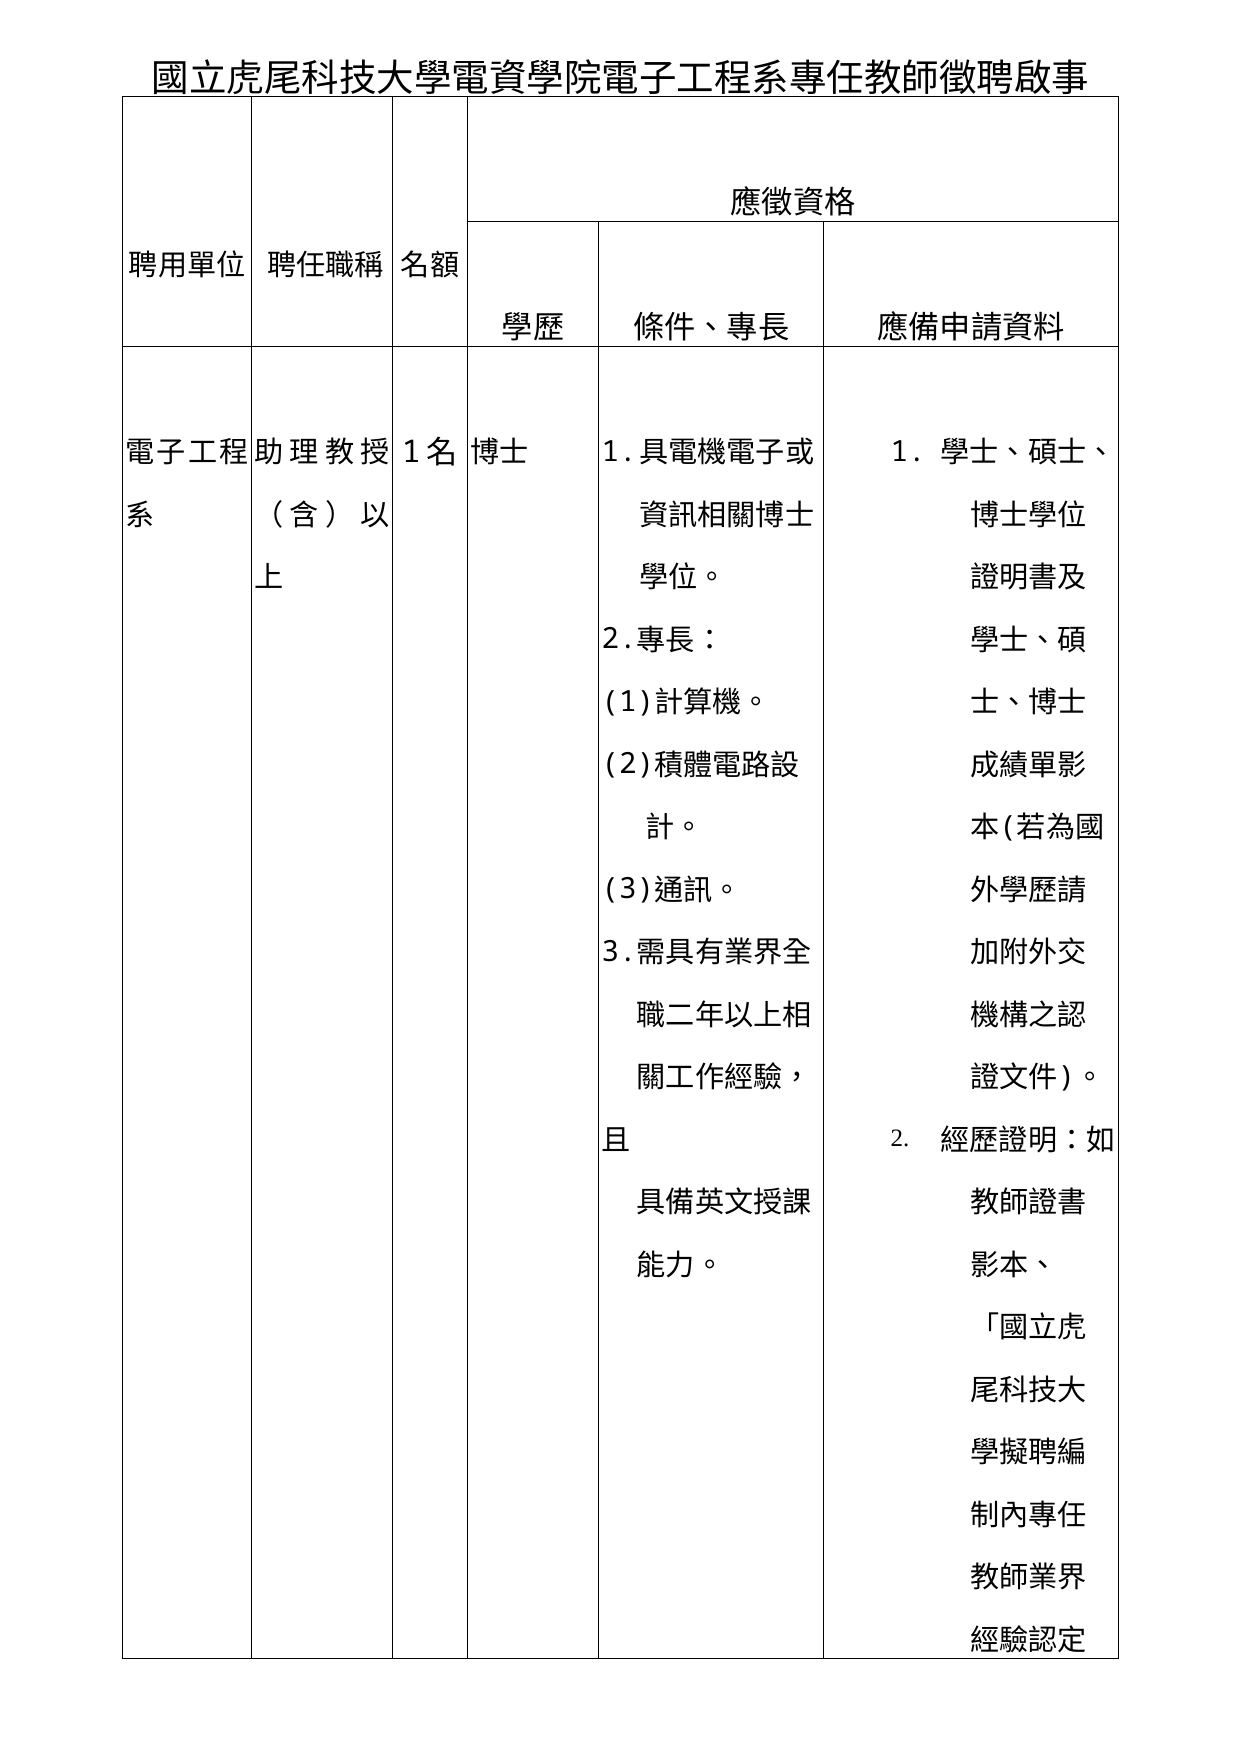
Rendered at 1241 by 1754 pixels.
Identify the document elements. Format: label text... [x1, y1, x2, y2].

table_cell 1名 [393, 347, 467, 1658]
table_cell 博士 [468, 347, 598, 1658]
table_header 名額 [393, 97, 467, 346]
table_header 聘用單位 [123, 97, 251, 346]
table_cell 學歷 [468, 222, 598, 346]
table_cell 條件、專長 [599, 222, 823, 346]
table_cell 助理教授（含）以上 [252, 347, 392, 1658]
table_cell 電子工程系 [123, 347, 251, 1658]
table_header 應徵資格 [468, 97, 1118, 221]
table_cell 應備申請資料 [824, 222, 1118, 346]
table_header 聘任職稱 [252, 97, 392, 346]
table_cell 具電機電子或 資訊相關博士學位。 2.專長： (1)計算機。 (2)積體電路設計。 (3)通訊。 3.需具有業界全 職二年以上相 關工作經驗，且 具備英文授課 能力。 [599, 347, 823, 1658]
table_cell 學士、碩士、博士學位證明書及學士、碩士、博士成績單影本(若為國外學歷請加附外交機構之認證文件)。 經歷證明：如教師證書影本、「國立虎尾科技大學擬聘編制內專任教師業界經驗認定 [824, 347, 1118, 1658]
text 國立虎尾科技大學電資學院電子工程系專任教師徵聘啟事 [36, 33, 1205, 96]
